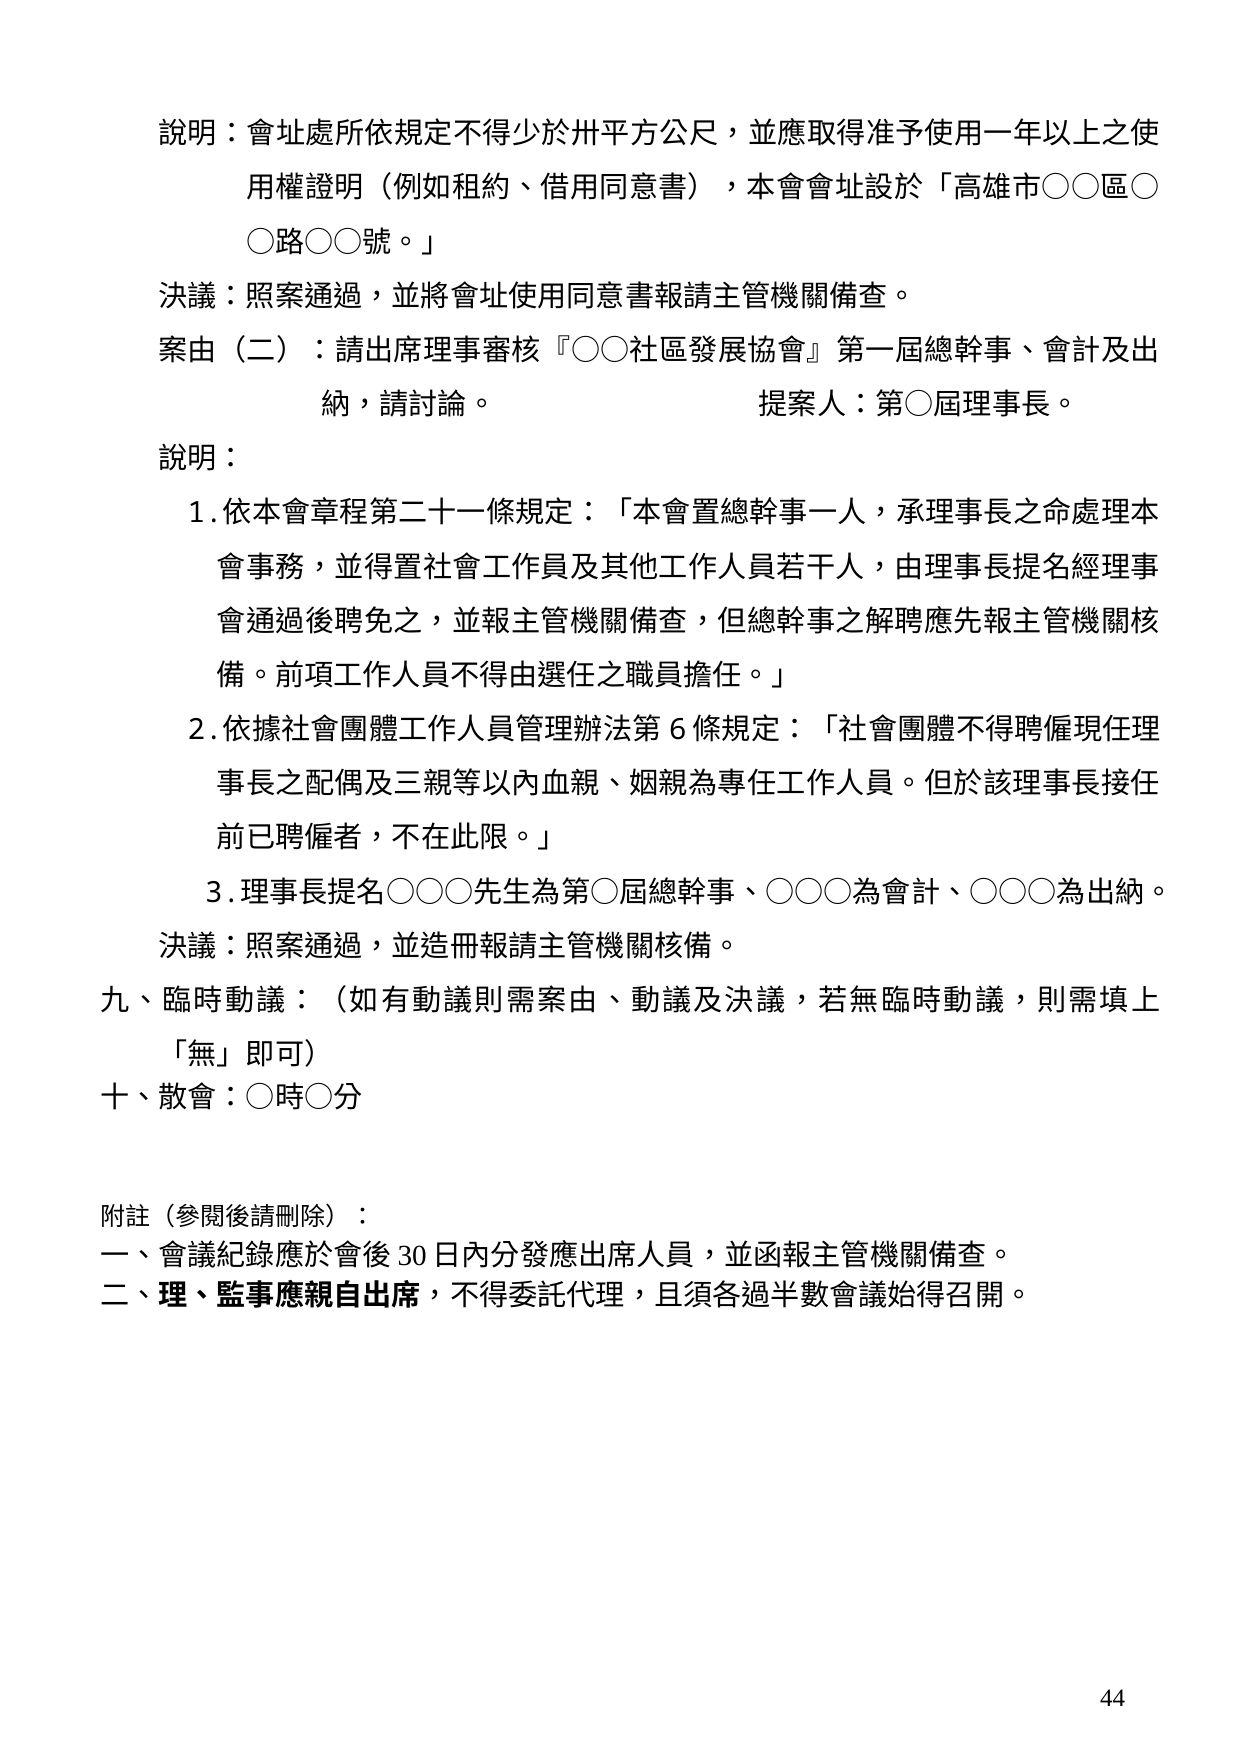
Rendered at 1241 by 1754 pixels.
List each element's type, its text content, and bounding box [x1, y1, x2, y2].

text 1.依本會章程第二十一條規定：「本會置總幹事一人，承理事長之命處理本會事務，並得置社會工作員及其他工作人員若干人，由理事長提名經理事會通過後聘免之，並報主管機關備查，但總幹事之解聘應先報主管機關核備。前項工作人員不得由選任之職員擔任。」 [187, 479, 1162, 696]
text 說明：會址處所依規定不得少於卅平方公尺，並應取得准予使用一年以上之使用權證明（例如租約、借用同意書），本會會址設於「高雄市○○區○○路○○號。」 [158, 100, 1162, 263]
text 一、會議紀錄應於會後30日內分發應出席人員，並函報主管機關備查。 [100, 1234, 1162, 1273]
text 十、散會：○時○分 [100, 1075, 1162, 1115]
text 說明： [100, 425, 1162, 479]
text 3.理事長提名○○○先生為第○屆總幹事、○○○為會計、○○○為出納。 [187, 859, 1162, 913]
text 決議：照案通過，並造冊報請主管機關核備。 [100, 913, 1162, 967]
text 九、臨時動議：（如有動議則需案由、動議及決議，若無臨時動議，則需填上「無」即可） [100, 967, 1162, 1075]
text 案由（二）：請出席理事審核『○○社區發展協會』第一屆總幹事、會計及出納，請討論。 提案人：第○屆理事長。 [158, 317, 1162, 425]
text 二、理、監事應親自出席，不得委託代理，且須各過半數會議始得召開。 [100, 1273, 1162, 1313]
text 決議：照案通過，並將會址使用同意書報請主管機關備查。 [100, 263, 1162, 317]
text 附註（參閱後請刪除）： [100, 1194, 1162, 1234]
text 2.依據社會團體工作人員管理辦法第6條規定：「社會團體不得聘僱現任理事長之配偶及三親等以內血親、姻親為專任工作人員。但於該理事長接任前已聘僱者，不在此限。」 [187, 696, 1162, 859]
